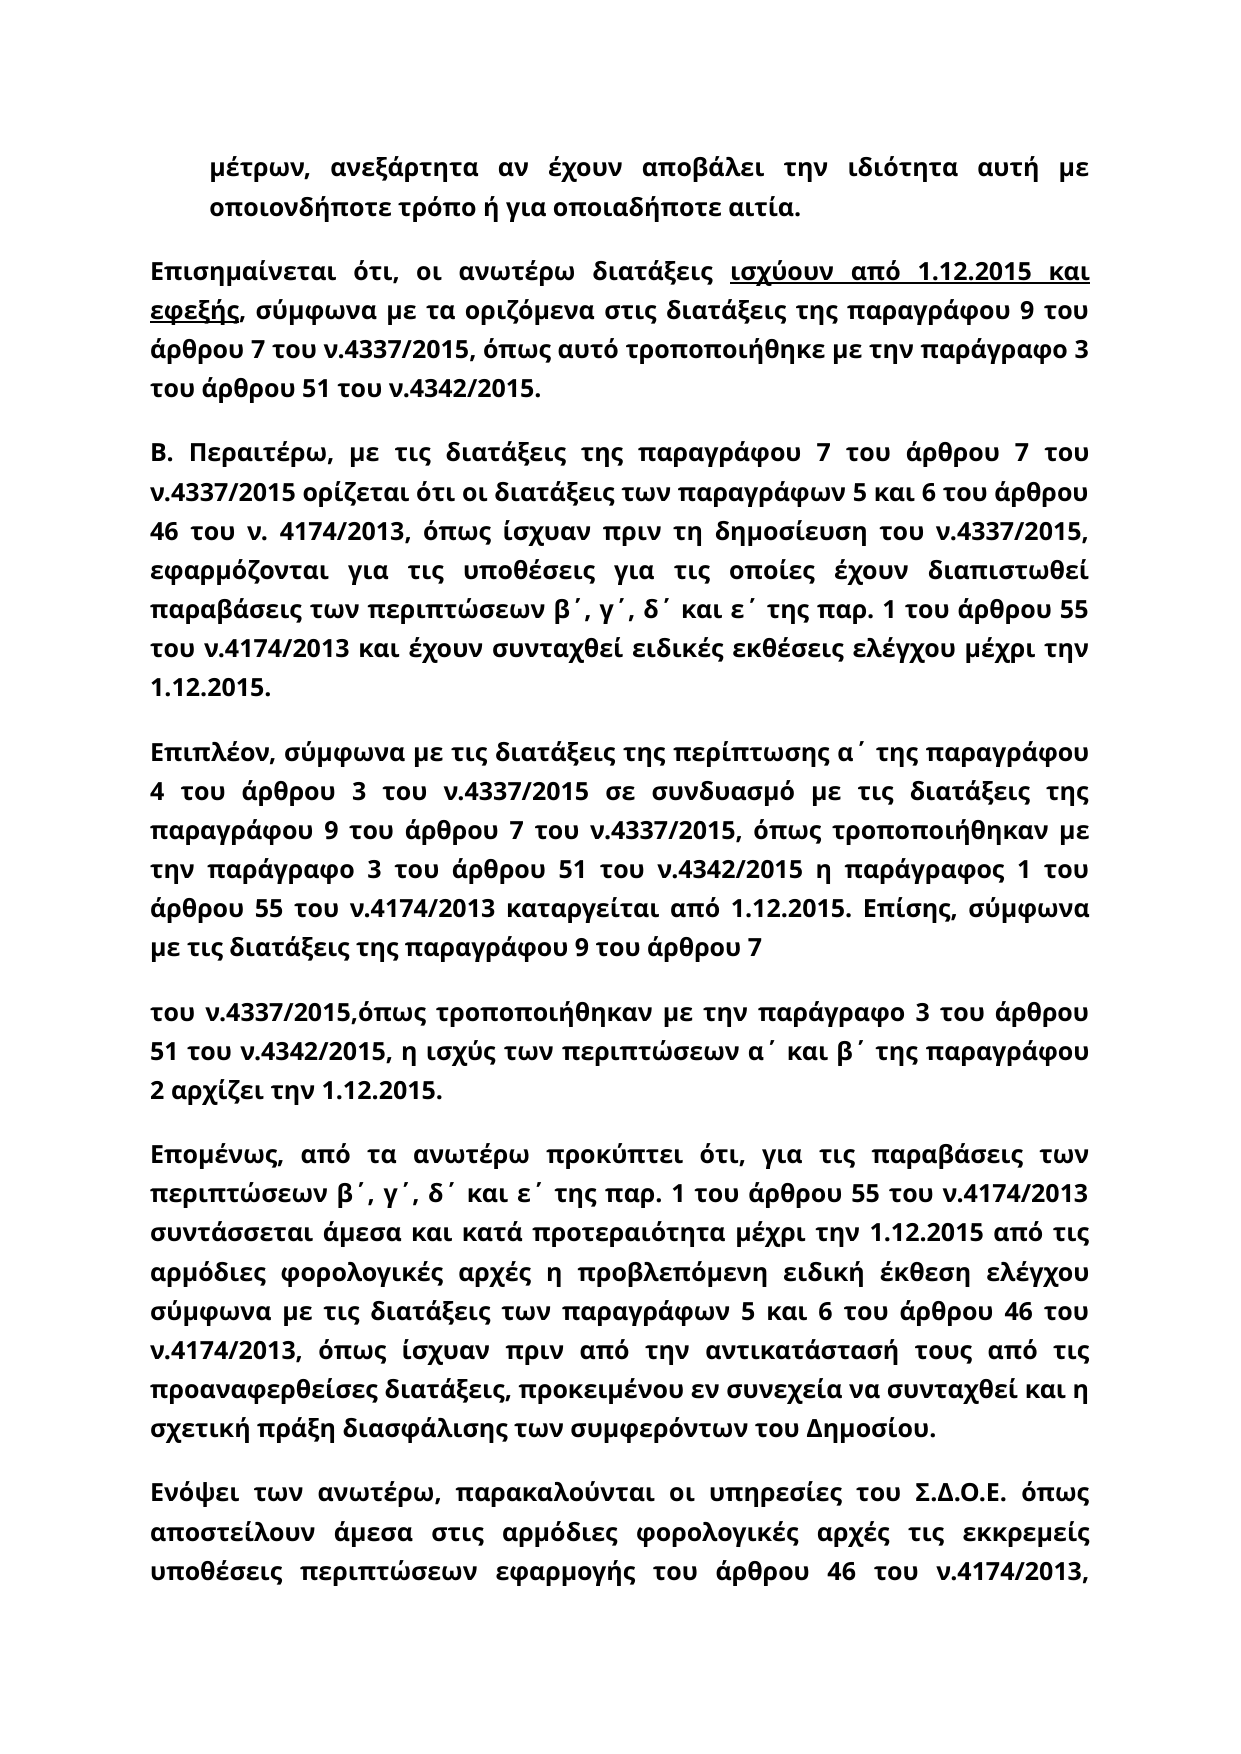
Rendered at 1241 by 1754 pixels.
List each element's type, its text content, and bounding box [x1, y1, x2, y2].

text Επομένως, από τα ανωτέρω προκύπτει ότι, για τις παραβάσεις των περιπτώσεων β΄, γ΄, δ΄ και ε΄ της παρ. 1 του άρθρου 55 του ν.4174/2013 συντάσσεται άμεσα και κατά προτεραιότητα μέχρι την 1.12.2015 από τις αρμόδιες φορολογικές αρχές η προβλεπόμενη ειδική έκθεση ελέγχου σύμφωνα με τις διατάξεις των παραγράφων 5 και 6 του άρθρου 46 του ν.4174/2013, όπως ίσχυαν πριν από την αντικατάστασή τους από τις προαναφερθείσες διατάξεις, προκειμένου εν συνεχεία να συνταχθεί και η σχετική πράξη διασφάλισης των συμφερόντων του Δημοσίου. [150, 1137, 1090, 1445]
text B. Περαιτέρω, με τις διατάξεις της παραγράφου 7 του άρθρου 7 του ν.4337/2015 ορίζεται ότι οι διατάξεις των παραγράφων 5 και 6 του άρθρου 46 του ν. 4174/2013, όπως ίσχυαν πριν τη δημοσίευση του ν.4337/2015, εφαρμόζονται για τις υποθέσεις για τις οποίες έχουν διαπιστωθεί παραβάσεις των περιπτώσεων β΄, γ΄, δ΄ και ε΄ της παρ. 1 του άρθρου 55 του ν.4174/2013 και έχουν συνταχθεί ειδικές εκθέσεις ελέγχου μέχρι την 1.12.2015. [150, 435, 1090, 704]
text Επιπλέον, σύμφωνα με τις διατάξεις της περίπτωσης α΄ της παραγράφου 4 του άρθρου 3 του ν.4337/2015 σε συνδυασμό με τις διατάξεις της παραγράφου 9 του άρθρου 7 του ν.4337/2015, όπως τροποποιήθηκαν με την παράγραφο 3 του άρθρου 51 του ν.4342/2015 η παράγραφος 1 του άρθρου 55 του ν.4174/2013 καταργείται από 1.12.2015. Επίσης, σύμφωνα με τις διατάξεις της παραγράφου 9 του άρθρου 7 [150, 734, 1090, 964]
list μέτρων, ανεξάρτητα αν έχουν αποβάλει την ιδιότητα αυτή με οποιονδήποτε τρόπο ή για οποιαδήποτε αιτία. [150, 150, 1090, 223]
text Ενόψει των ανωτέρω, παρακαλούνται οι υπηρεσίες του Σ.Δ.Ο.Ε. όπως αποστείλουν άμεσα στις αρμόδιες φορολογικές αρχές τις εκκρεμείς υποθέσεις περιπτώσεων εφαρμογής του άρθρου 46 του ν.4174/2013, [150, 1475, 1090, 1587]
text Επισημαίνεται ότι, οι ανωτέρω διατάξεις ισχύουν από 1.12.2015 και εφεξής, σύμφωνα με τα οριζόμενα στις διατάξεις της παραγράφου 9 του άρθρου 7 του ν.4337/2015, όπως αυτό τροποποιήθηκε με την παράγραφο 3 του άρθρου 51 του ν.4342/2015. [150, 253, 1090, 405]
text του ν.4337/2015,όπως τροποποιήθηκαν με την παράγραφο 3 του άρθρου 51 του ν.4342/2015, η ισχύς των περιπτώσεων α΄ και β΄ της παραγράφου 2 αρχίζει την 1.12.2015. [150, 994, 1090, 1107]
